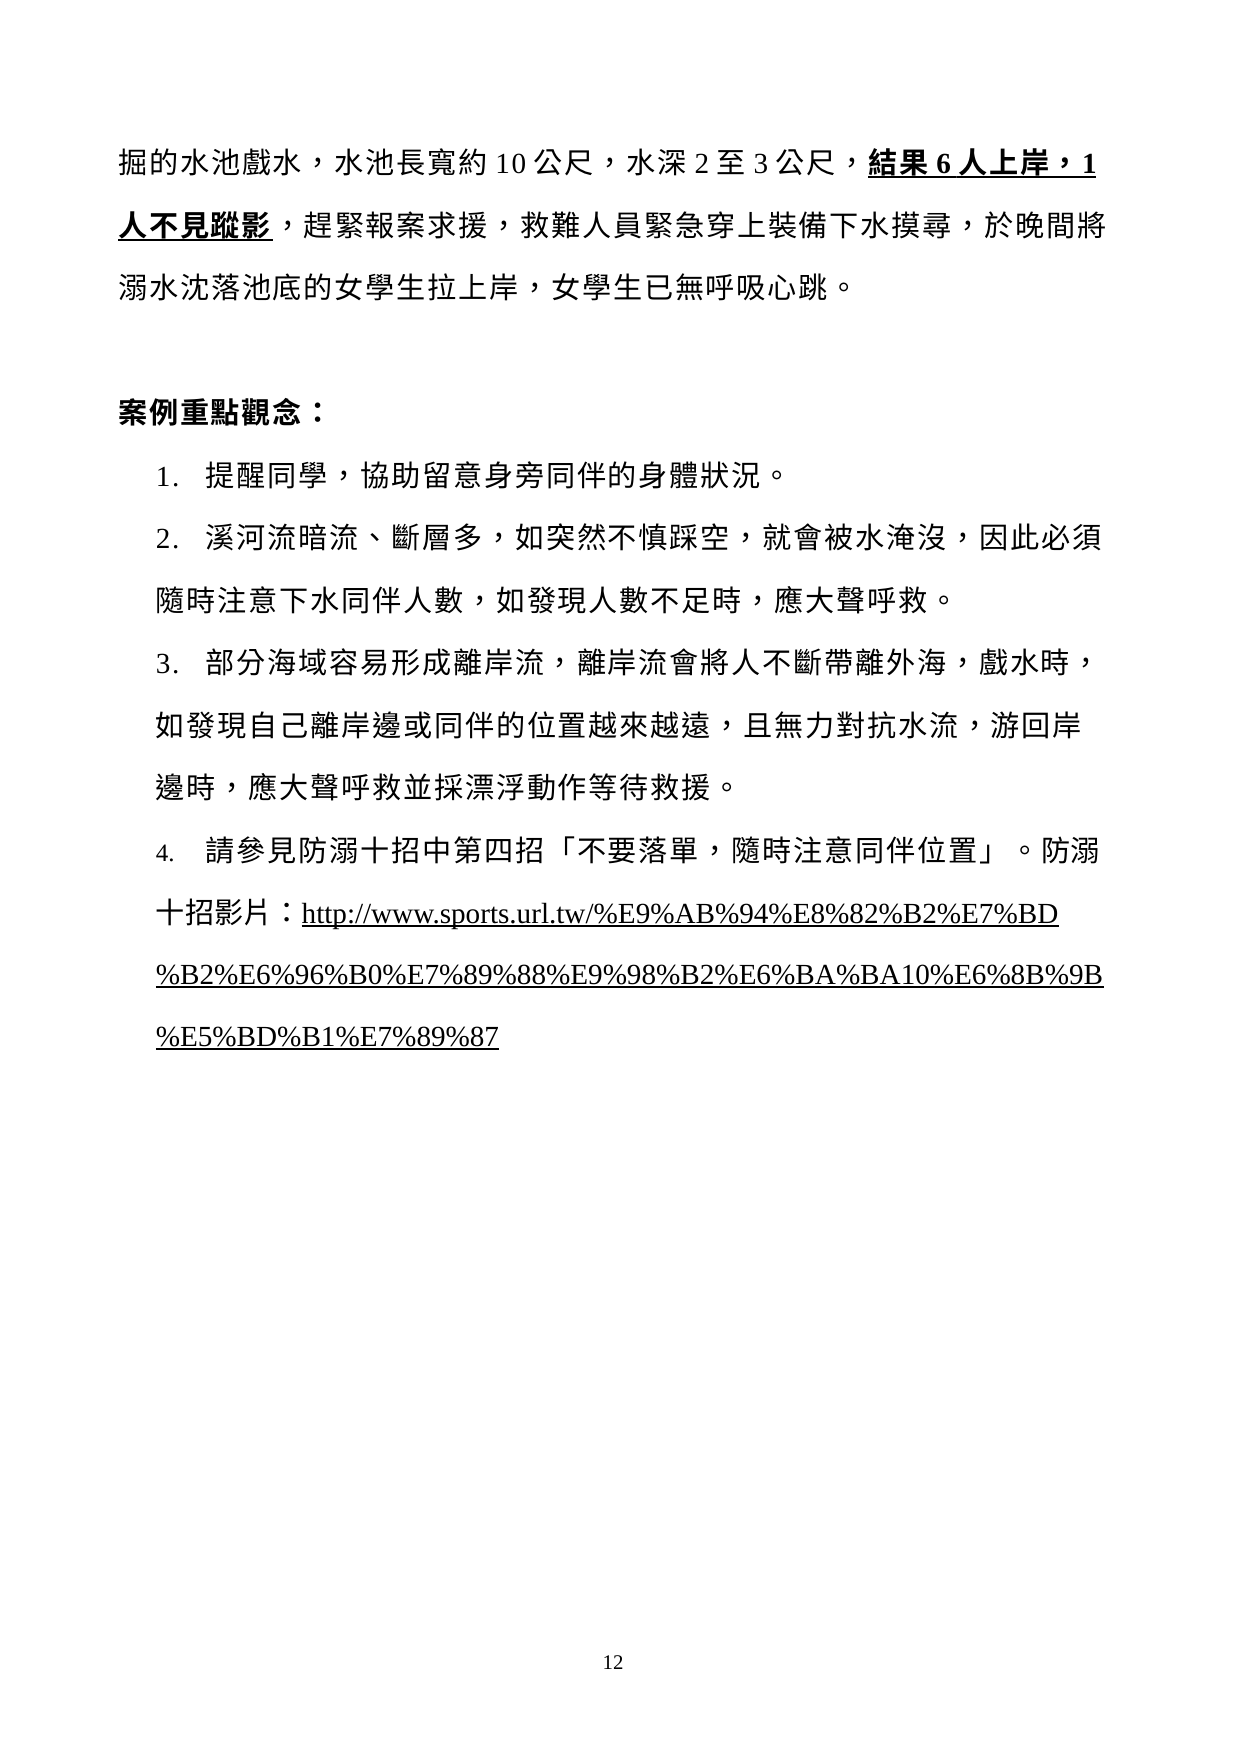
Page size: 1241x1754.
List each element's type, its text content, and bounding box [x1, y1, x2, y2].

list 溪河流暗流、斷層多，如突然不慎踩空，就會被水淹沒，因此必須隨時注意下水同伴人數，如發現人數不足時，應大聲呼救。 [156, 494, 1107, 619]
list 請參見防溺十招中第四招「不要落單，隨時注意同伴位置」。防溺十招影片：http://www.sports.url.tw/%E9%AB%94%E8%82%B2%E7%BD%B2%E6%96%B0%E7%89%88%E9%98%B2%E6%BA%BA10%E6%8B%9B%E5%BD%B1%E7%89%87 [156, 807, 1107, 1057]
text 案例重點觀念： [118, 369, 1107, 432]
text 掘的水池戲水，水池長寬約10公尺，水深2至3公尺，結果6人上岸，1人不見蹤影，趕緊報案求援，救難人員緊急穿上裝備下水摸尋，於晚間將溺水沈落池底的女學生拉上岸，女學生已無呼吸心跳。 [118, 119, 1107, 307]
list 部分海域容易形成離岸流，離岸流會將人不斷帶離外海，戲水時，如發現自己離岸邊或同伴的位置越來越遠，且無力對抗水流，游回岸邊時，應大聲呼救並採漂浮動作等待救援。 [156, 619, 1107, 807]
list 提醒同學，協助留意身旁同伴的身體狀況。 [156, 432, 1107, 494]
